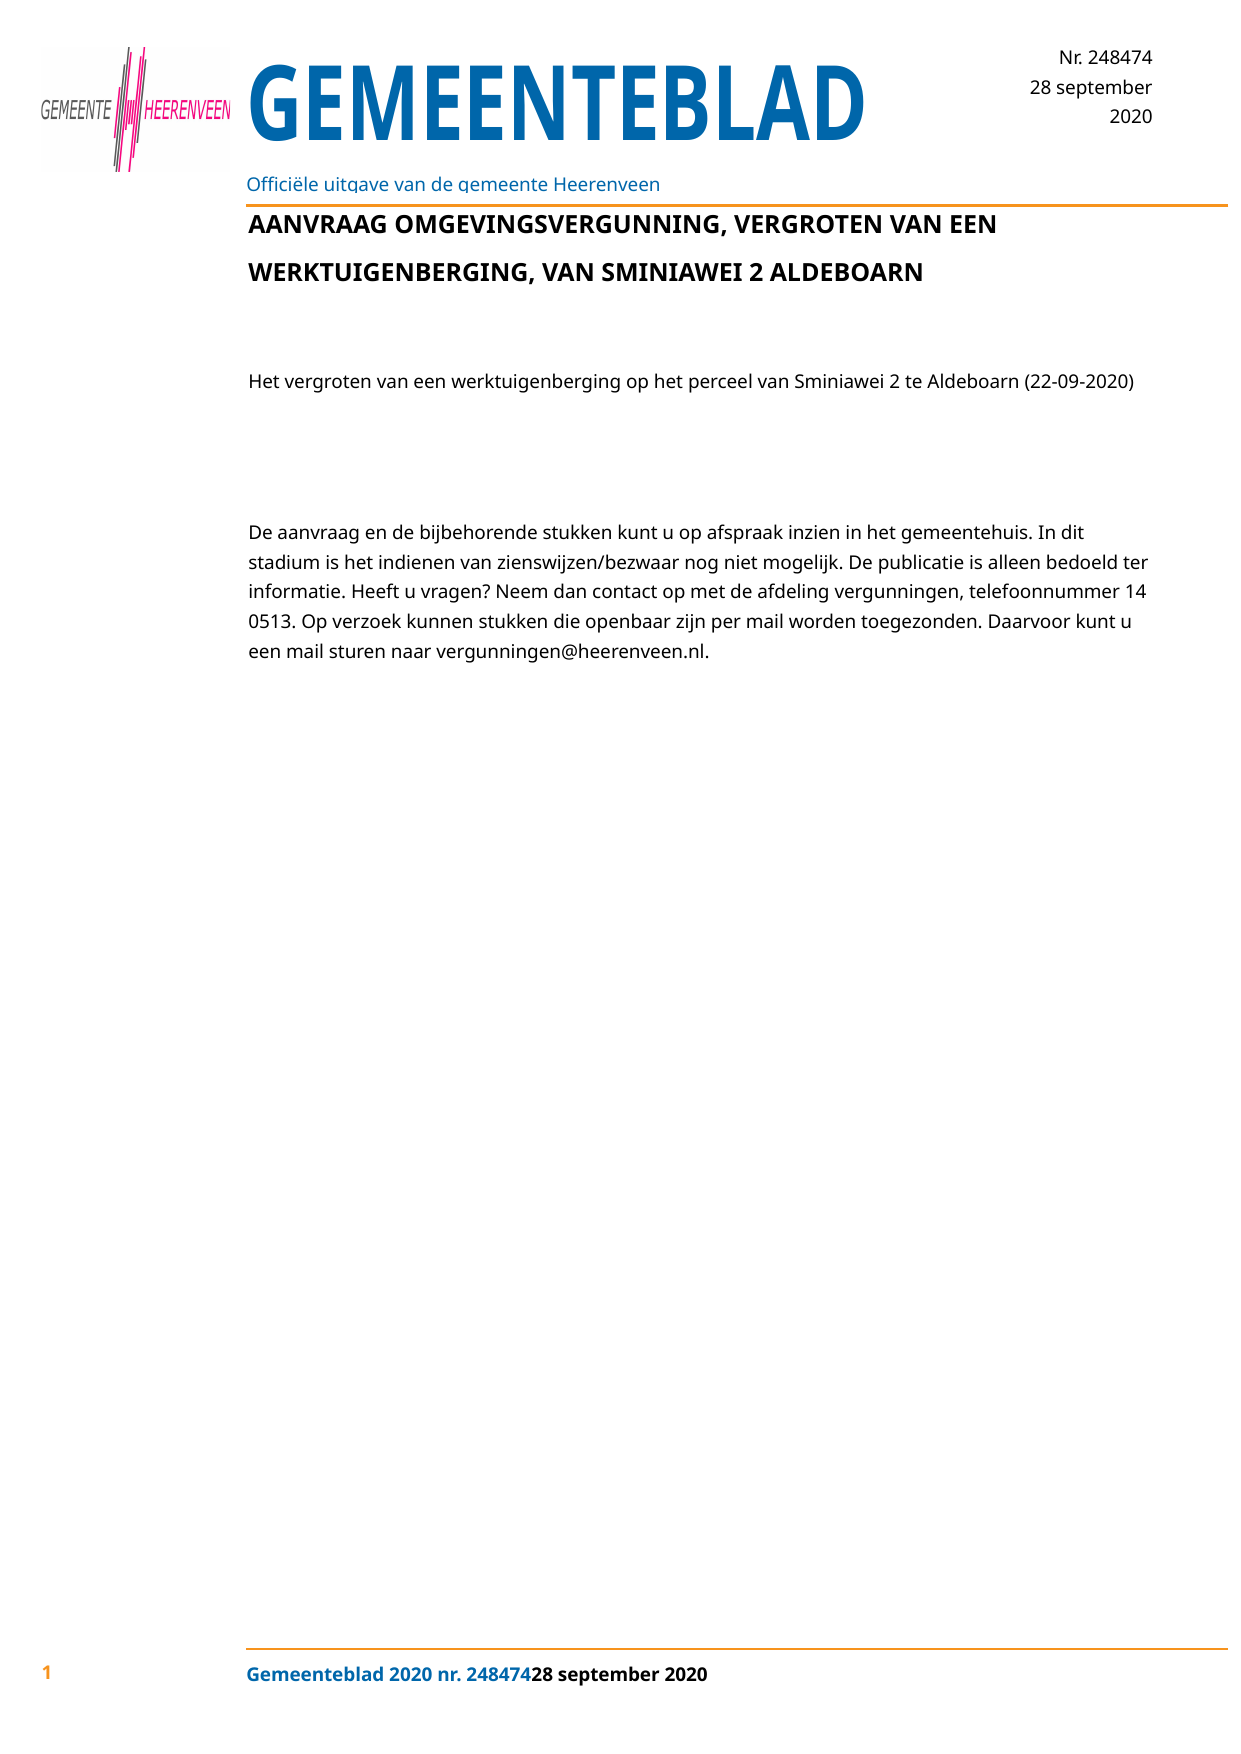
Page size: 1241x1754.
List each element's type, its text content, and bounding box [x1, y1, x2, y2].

text De aanvraag en de bijbehorende stukken kunt u op afspraak inzien in het gemeentehuis. In dit stadium is het indienen van zienswijzen/bezwaar nog niet mogelijk. De publicatie is alleen bedoeld ter informatie. Heeft u vragen? Neem dan contact op met de afdeling vergunningen, telefoonnummer 14 0513. Op verzoek kunnen stukken die openbaar zijn per mail worden toegezonden. Daarvoor kunt u een mail sturen naar vergunningen@heerenveen.nl. [248, 519, 1152, 664]
picture [41, 47, 231, 172]
text AANVRAAG OMGEVINGSVERGUNNING, VERGROTEN VAN EEN WERKTUIGENBERGING, VAN SMINIAWEI 2 ALDEBOARN [248, 207, 1152, 288]
text Het vergroten van een werktuigenberging op het perceel van Sminiawei 2 te Aldeboarn (22-09-2020) [248, 368, 1152, 394]
